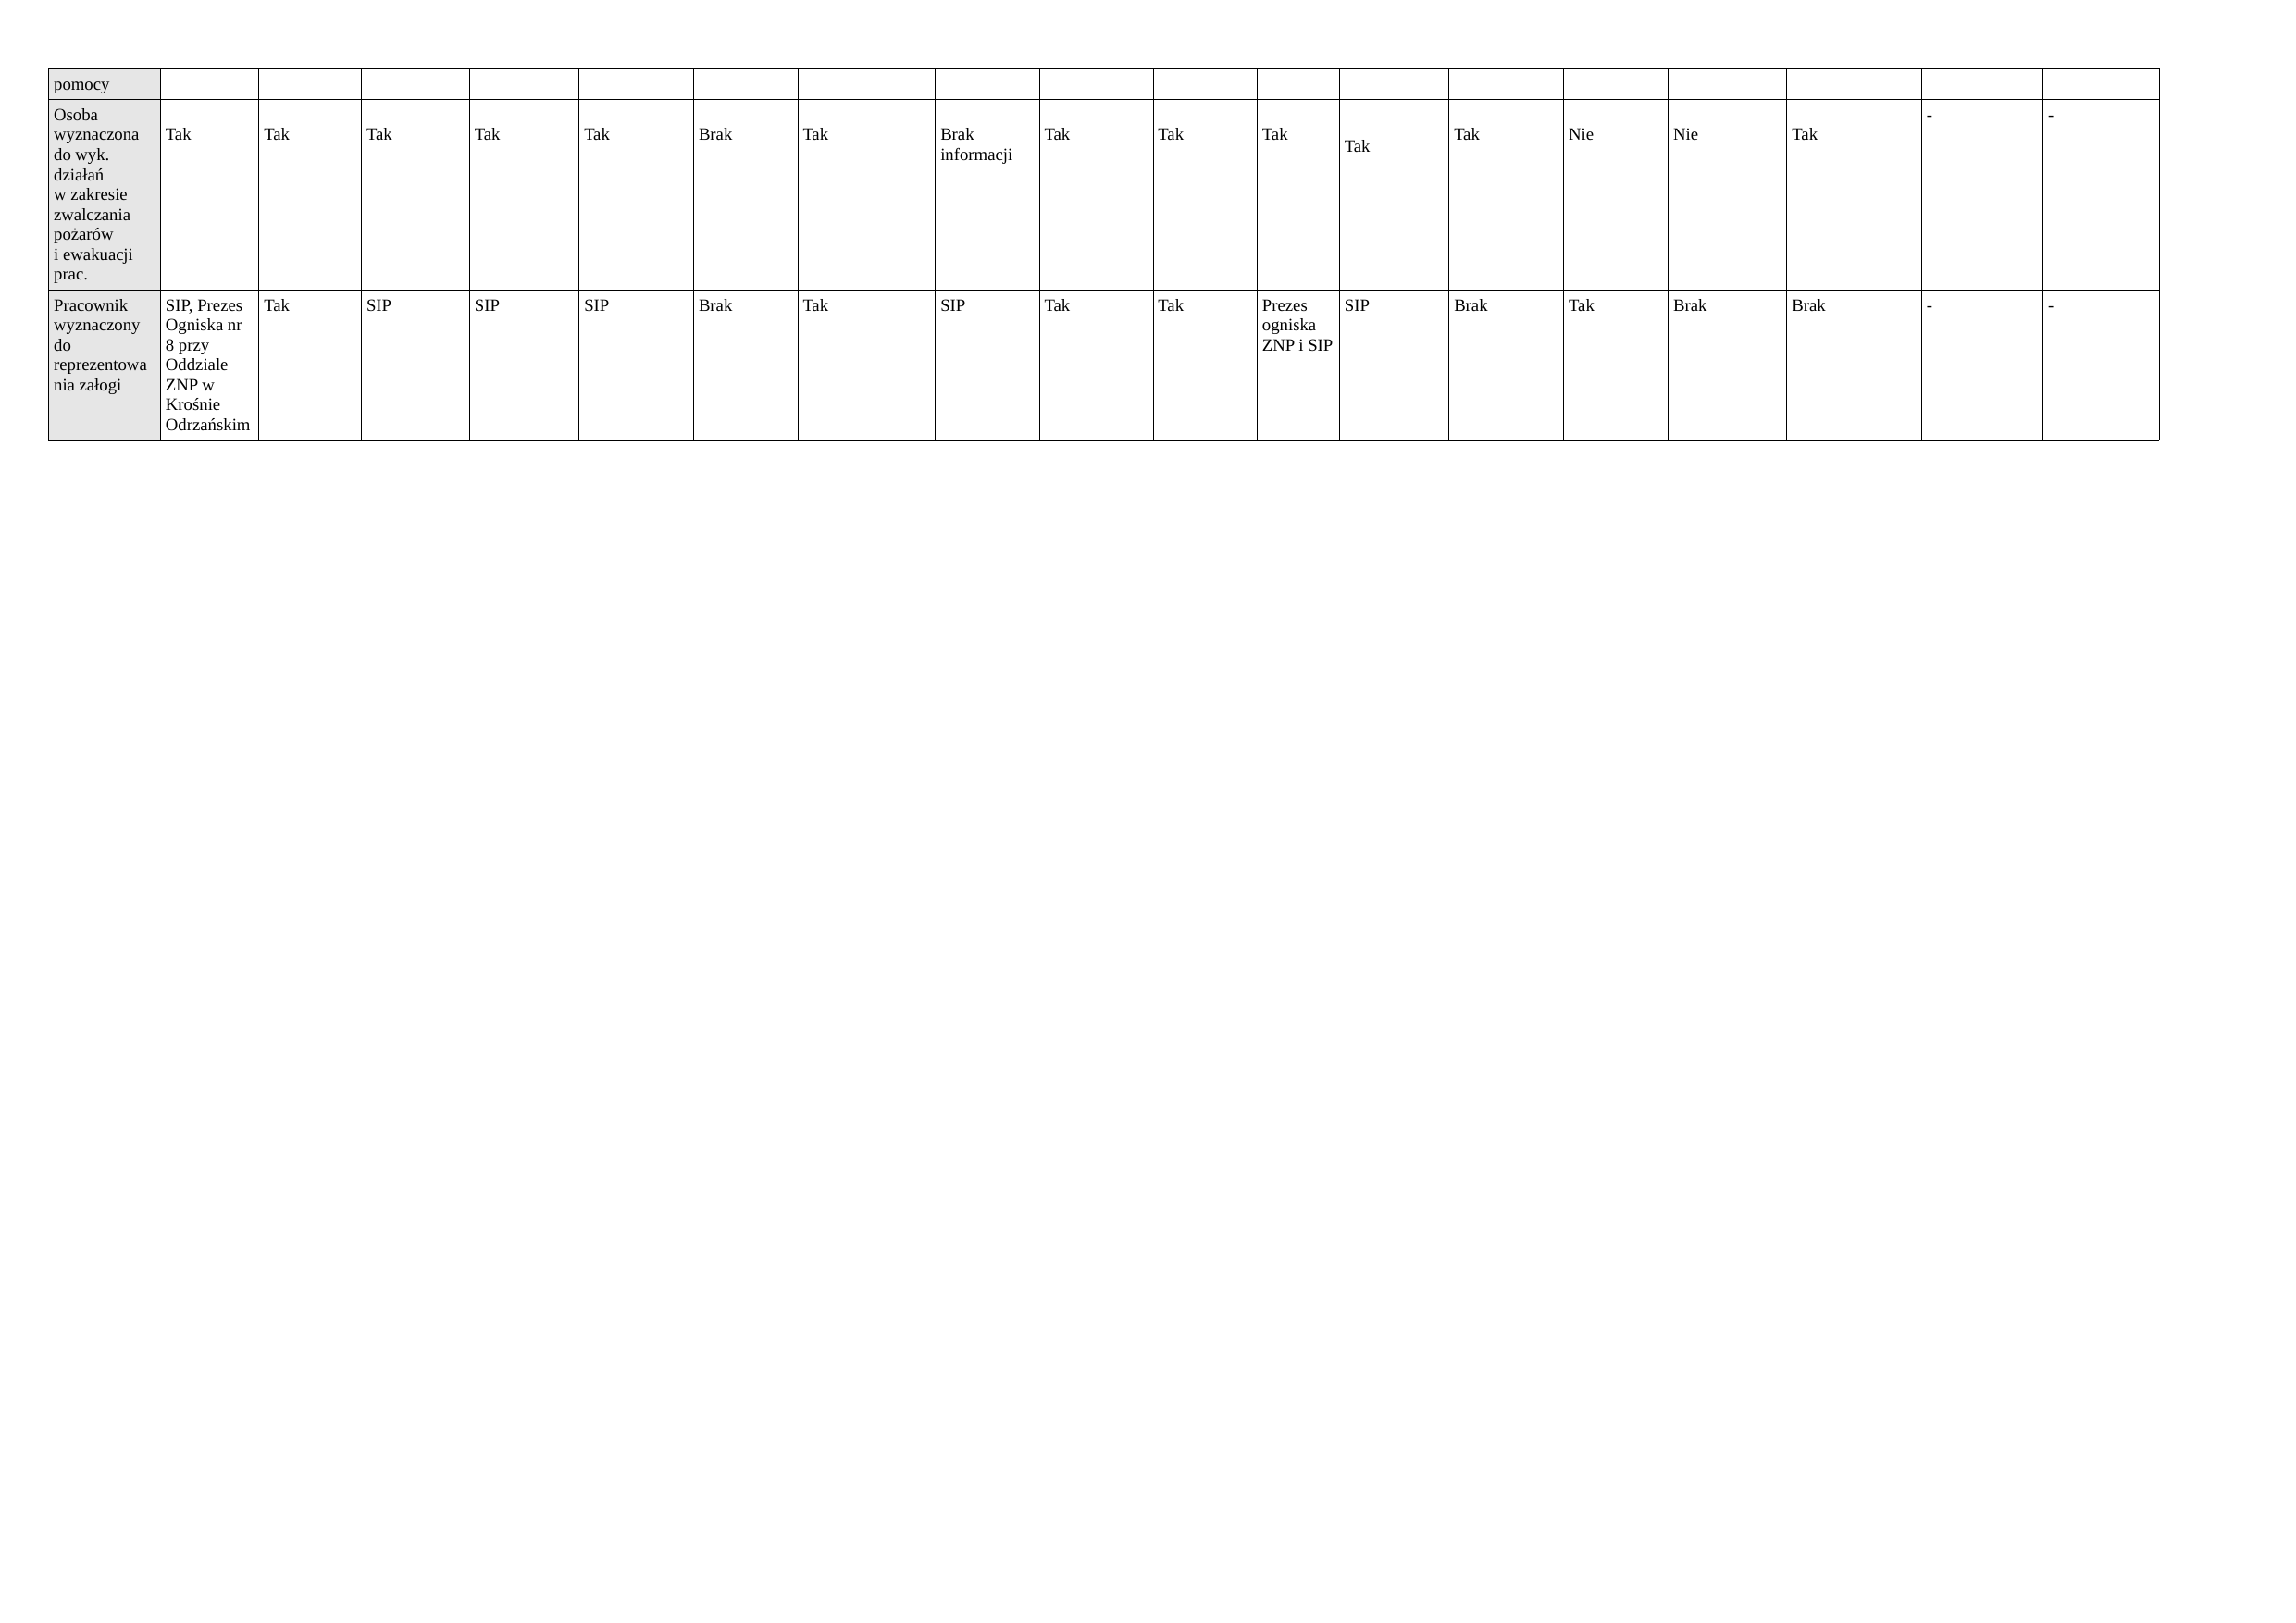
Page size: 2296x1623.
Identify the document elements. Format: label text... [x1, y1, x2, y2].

table_cell - [2043, 100, 2159, 290]
table_cell Tak [1154, 291, 1257, 440]
table_cell - [1922, 291, 2042, 440]
table_cell [1449, 69, 1563, 99]
table_cell Tak [1154, 100, 1257, 290]
table_cell Osoba wyznaczona do wyk. działań w zakresie zwalczania pożarów i ewakuacji prac. [49, 100, 160, 290]
table_cell Nie [1669, 100, 1786, 290]
table_cell SIP, Prezes Ogniska nr 8 przy Oddziale ZNP w Krośnie Odrzańskim [161, 291, 258, 440]
table_cell - [2043, 291, 2159, 440]
table_cell Brak [1449, 291, 1563, 440]
table_cell Brak [694, 100, 798, 290]
table_cell Tak [161, 100, 258, 290]
table_cell [470, 69, 578, 99]
table_cell [694, 69, 798, 99]
table_cell Nie [1564, 100, 1668, 290]
table_cell SIP [936, 291, 1039, 440]
table_cell Pracownik wyznaczony do reprezentowania załogi [49, 291, 160, 440]
table_cell [1258, 69, 1339, 99]
table_cell Tak [1564, 291, 1668, 440]
table_cell [1669, 69, 1786, 99]
table_cell Tak [579, 100, 693, 290]
table_cell Brak [694, 291, 798, 440]
table_cell [1564, 69, 1668, 99]
table_cell [1154, 69, 1257, 99]
table_cell SIP [1340, 291, 1448, 440]
table_cell SIP [362, 291, 469, 440]
table_cell Tak [1040, 291, 1153, 440]
table_cell Tak [1258, 100, 1339, 290]
table_cell Brak informacji [936, 100, 1039, 290]
table_cell [1787, 69, 1921, 99]
table_cell Tak [799, 291, 935, 440]
table_cell pomocy [49, 69, 160, 99]
table_cell [259, 69, 361, 99]
table_cell Tak [799, 100, 935, 290]
table_cell SIP [470, 291, 578, 440]
table_cell Tak [259, 291, 361, 440]
table_cell Tak [1449, 100, 1563, 290]
table_cell - - [2043, 69, 2159, 99]
table_cell SIP [579, 291, 693, 440]
table_cell [362, 69, 469, 99]
table_cell [161, 69, 258, 99]
table_cell [1340, 69, 1448, 99]
table_cell - - [1922, 69, 2042, 99]
table_cell [1040, 69, 1153, 99]
table_cell Tak [259, 100, 361, 290]
table_cell [936, 69, 1039, 99]
table_cell Brak [1669, 291, 1786, 440]
table_cell Tak [1040, 100, 1153, 290]
table_cell [579, 69, 693, 99]
table_cell Prezes ogniska ZNP i SIP [1258, 291, 1339, 440]
table_cell Tak [470, 100, 578, 290]
table_cell - [1922, 100, 2042, 290]
table_cell [799, 69, 935, 99]
table_cell Tak [362, 100, 469, 290]
table_cell Tak [1787, 100, 1921, 290]
table_cell Brak [1787, 291, 1921, 440]
table_cell Tak [1340, 100, 1448, 290]
